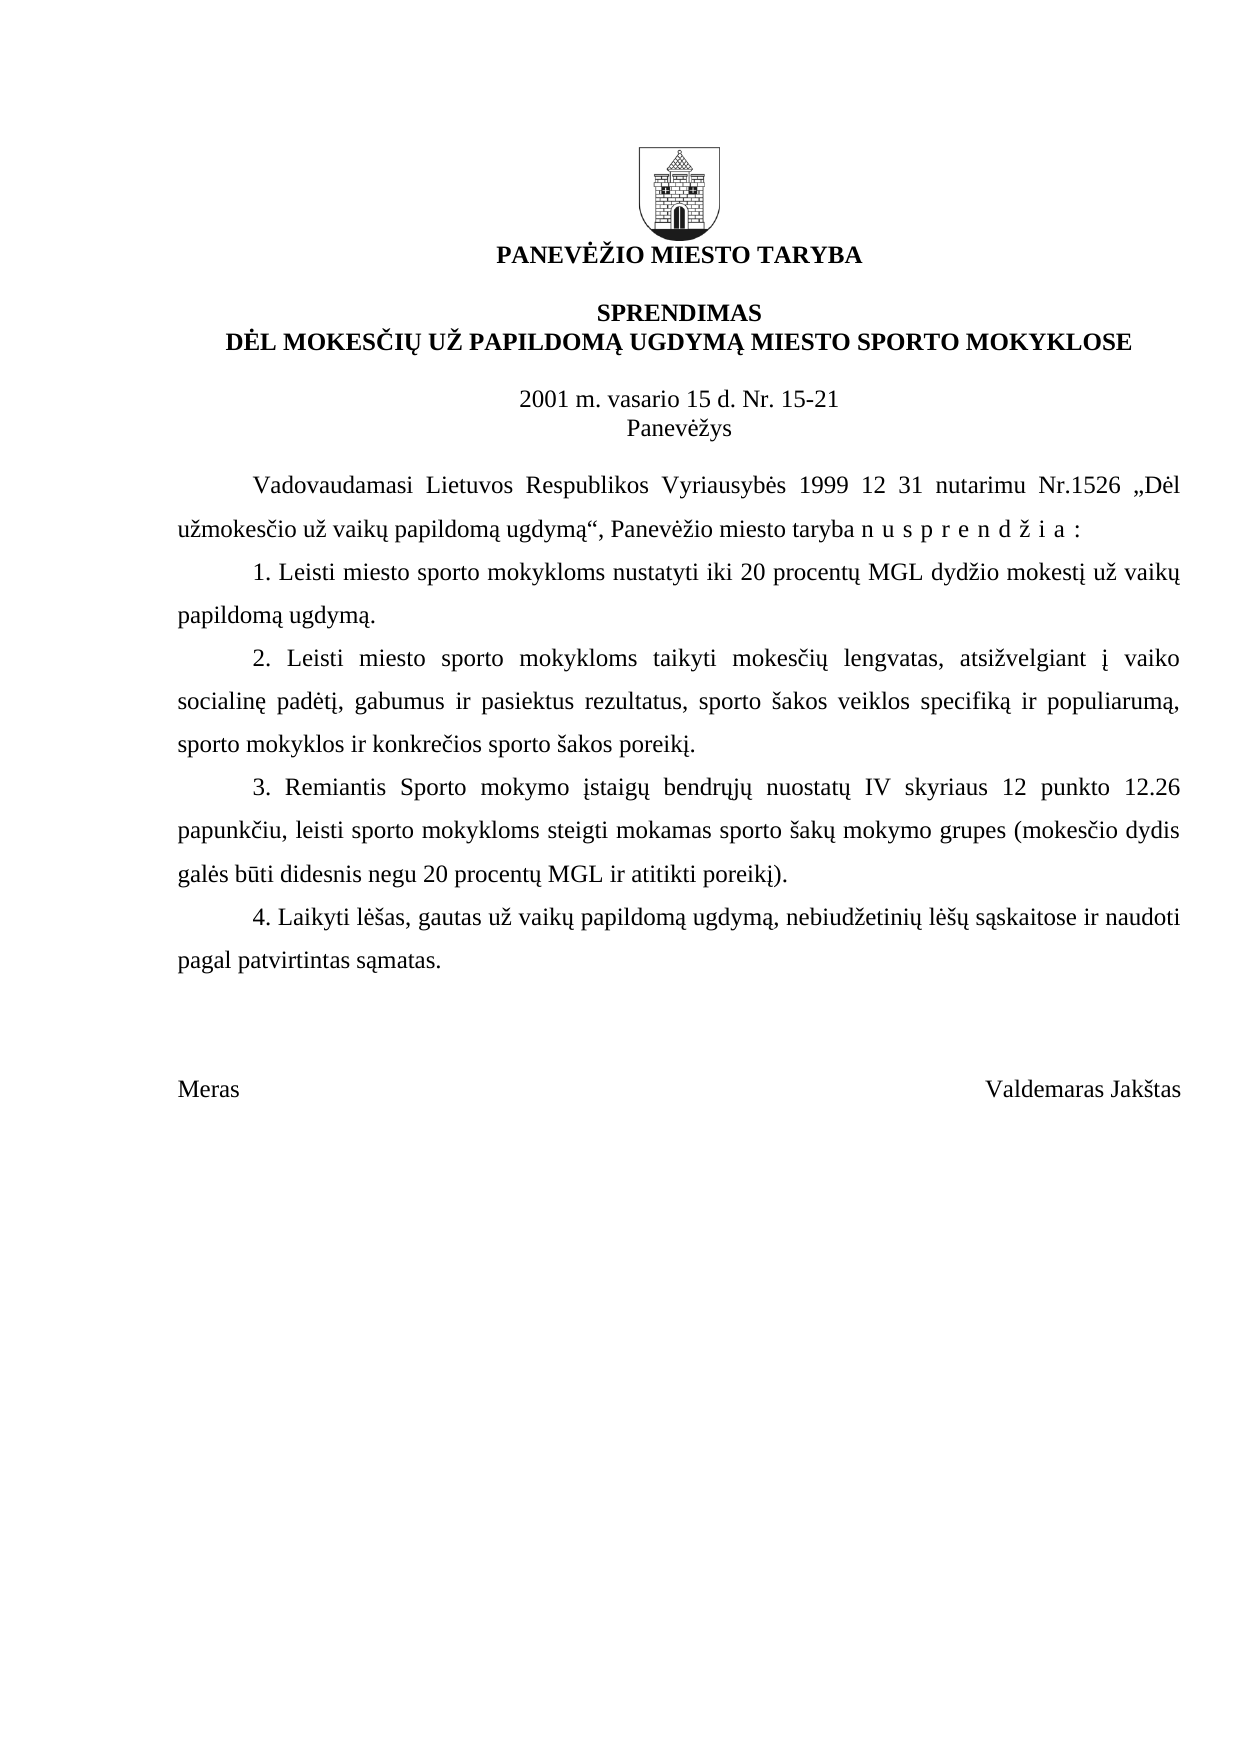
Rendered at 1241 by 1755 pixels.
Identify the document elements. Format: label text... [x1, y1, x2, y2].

text 3. Remiantis Sporto mokymo įstaigų bendrųjų nuostatų IV skyriaus 12 punkto 12.26 papunkčiu, leisti sporto mokykloms steigti mokamas sporto šakų mokymo grupes (mokesčio dydis galės būti didesnis negu 20 procentų MGL ir atitikti poreikį). [177, 772, 1181, 887]
text Panevėžys [177, 413, 1181, 442]
text 4. Laikyti lėšas, gautas už vaikų papildomą ugdymą, nebiudžetinių lėšų sąskaitose ir naudoti pagal patvirtintas sąmatas. [177, 902, 1181, 974]
text Meras Valdemaras Jakštas [177, 1074, 1181, 1103]
text 1. Leisti miesto sporto mokykloms nustatyti iki 20 procentų MGL dydžio mokestį už vaikų papildomą ugdymą. [177, 557, 1181, 629]
text Vadovaudamasi Lietuvos Respublikos Vyriausybės 1999 12 31 nutarimu Nr.1526 „Dėl užmokesčio už vaikų papildomą ugdymą“, Panevėžio miesto taryba nusprendžia: [177, 471, 1181, 542]
text SPRENDIMAS [177, 298, 1181, 327]
text 2. Leisti miesto sporto mokykloms taikyti mokesčių lengvatas, atsižvelgiant į vaiko socialinę padėtį, gabumus ir pasiektus rezultatus, sporto šakos veiklos specifiką ir populiarumą, sporto mokyklos ir konkrečios sporto šakos poreikį. [177, 643, 1181, 758]
text DĖL MOKESČIŲ UŽ PAPILDOMĄ UGDYMĄ MIESTO SPORTO MOKYKLOSE [177, 327, 1181, 356]
text PANEVĖŽIO MIESTO TARYBA [177, 241, 1181, 269]
text 2001 m. vasario 15 d. Nr. 15-21 [177, 384, 1181, 413]
